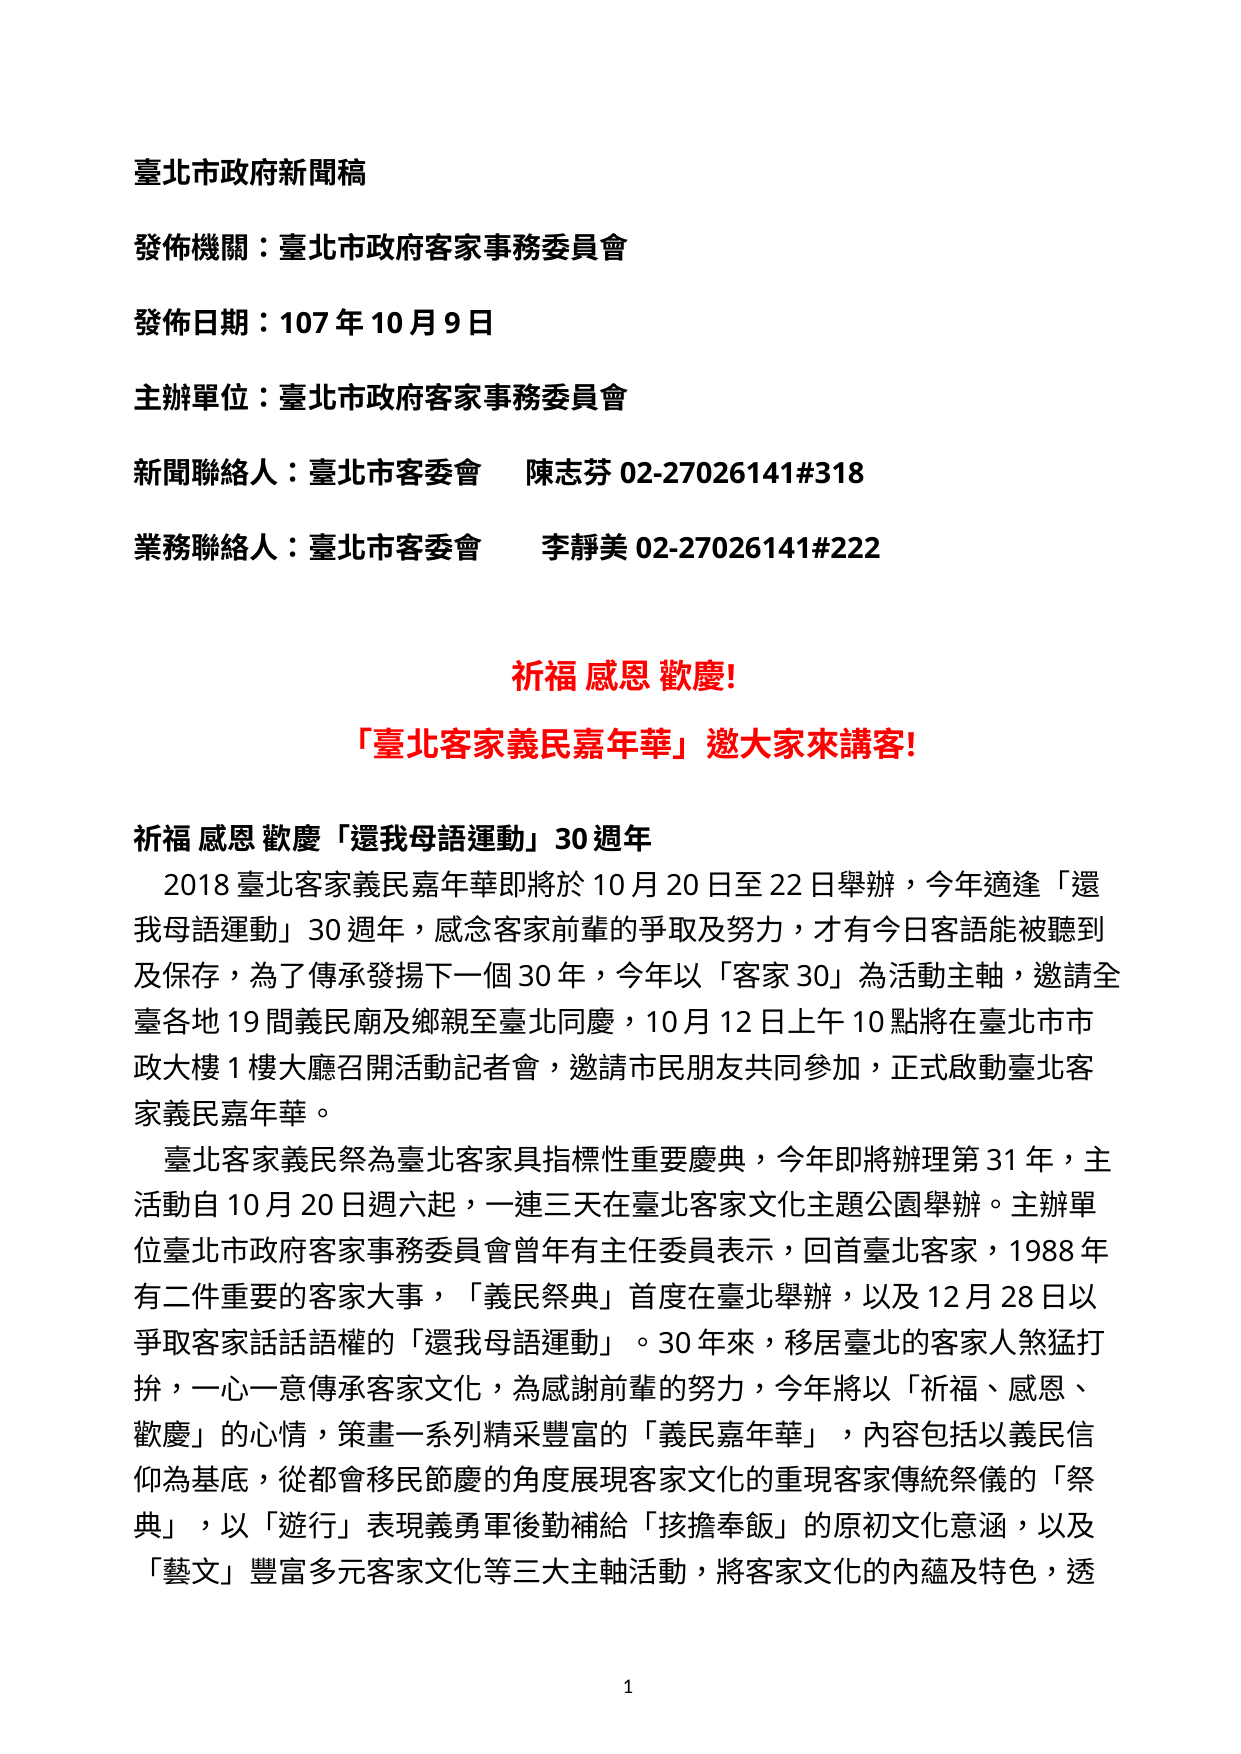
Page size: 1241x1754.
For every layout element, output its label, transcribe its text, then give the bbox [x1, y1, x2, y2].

text 業務聯絡人：臺北市客委會 李靜美 02-27026141#222 [133, 502, 1122, 577]
text 主辦單位：臺北市政府客家事務委員會 [133, 352, 1122, 427]
text 發佈日期：107年10月9日 [133, 277, 1122, 352]
text 臺北市政府新聞稿 [133, 127, 1122, 202]
text 發佈機關：臺北市政府客家事務委員會 [133, 202, 1122, 277]
text 臺北客家義民祭為臺北客家具指標性重要慶典，今年即將辦理第31年，主活動自10月20日週六起，一連三天在臺北客家文化主題公園舉辦。主辦單位臺北市政府客家事務委員會曾年有主任委員表示，回首臺北客家，1988年有二件重要的客家大事，「義民祭典」首度在臺北舉辦，以及12月28日以爭取客家話話語權的「還我母語運動」。30年來，移居臺北的客家人煞猛打拚，一心一意傳承客家文化，為感謝前輩的努力，今年將以「祈福、感恩、歡慶」的心情，策畫一系列精采豐富的「義民嘉年華」，內容包括以義民信仰為基底，從都會移民節慶的角度展現客家文化的重現客家傳統祭儀的「祭典」，以「遊行」表現義勇軍後勤補給「㧡擔奉飯」的原初文化意涵，以及「藝文」豐富多元客家文化等三大主軸活動，將客家文化的內蘊及特色，透 [133, 1133, 1122, 1592]
text 新聞聯絡人：臺北市客委會 陳志芬 02-27026141#318 [133, 427, 1122, 502]
text 祈福 感恩 歡慶! [133, 652, 1122, 698]
text 2018臺北客家義民嘉年華即將於10月20日至22日舉辦，今年適逢「還我母語運動」30週年，感念客家前輩的爭取及努力，才有今日客語能被聽到及保存，為了傳承發揚下一個30年，今年以「客家30」為活動主軸，邀請全臺各地19間義民廟及鄉親至臺北同慶，10月12日上午10點將在臺北市市政大樓1樓大廳召開活動記者會，邀請市民朋友共同參加，正式啟動臺北客家義民嘉年華。 [133, 858, 1122, 1133]
text 「臺北客家義民嘉年華」邀大家來講客! [133, 698, 1122, 773]
text 祈福 感恩 歡慶「還我母語運動」30週年 [133, 812, 1122, 858]
